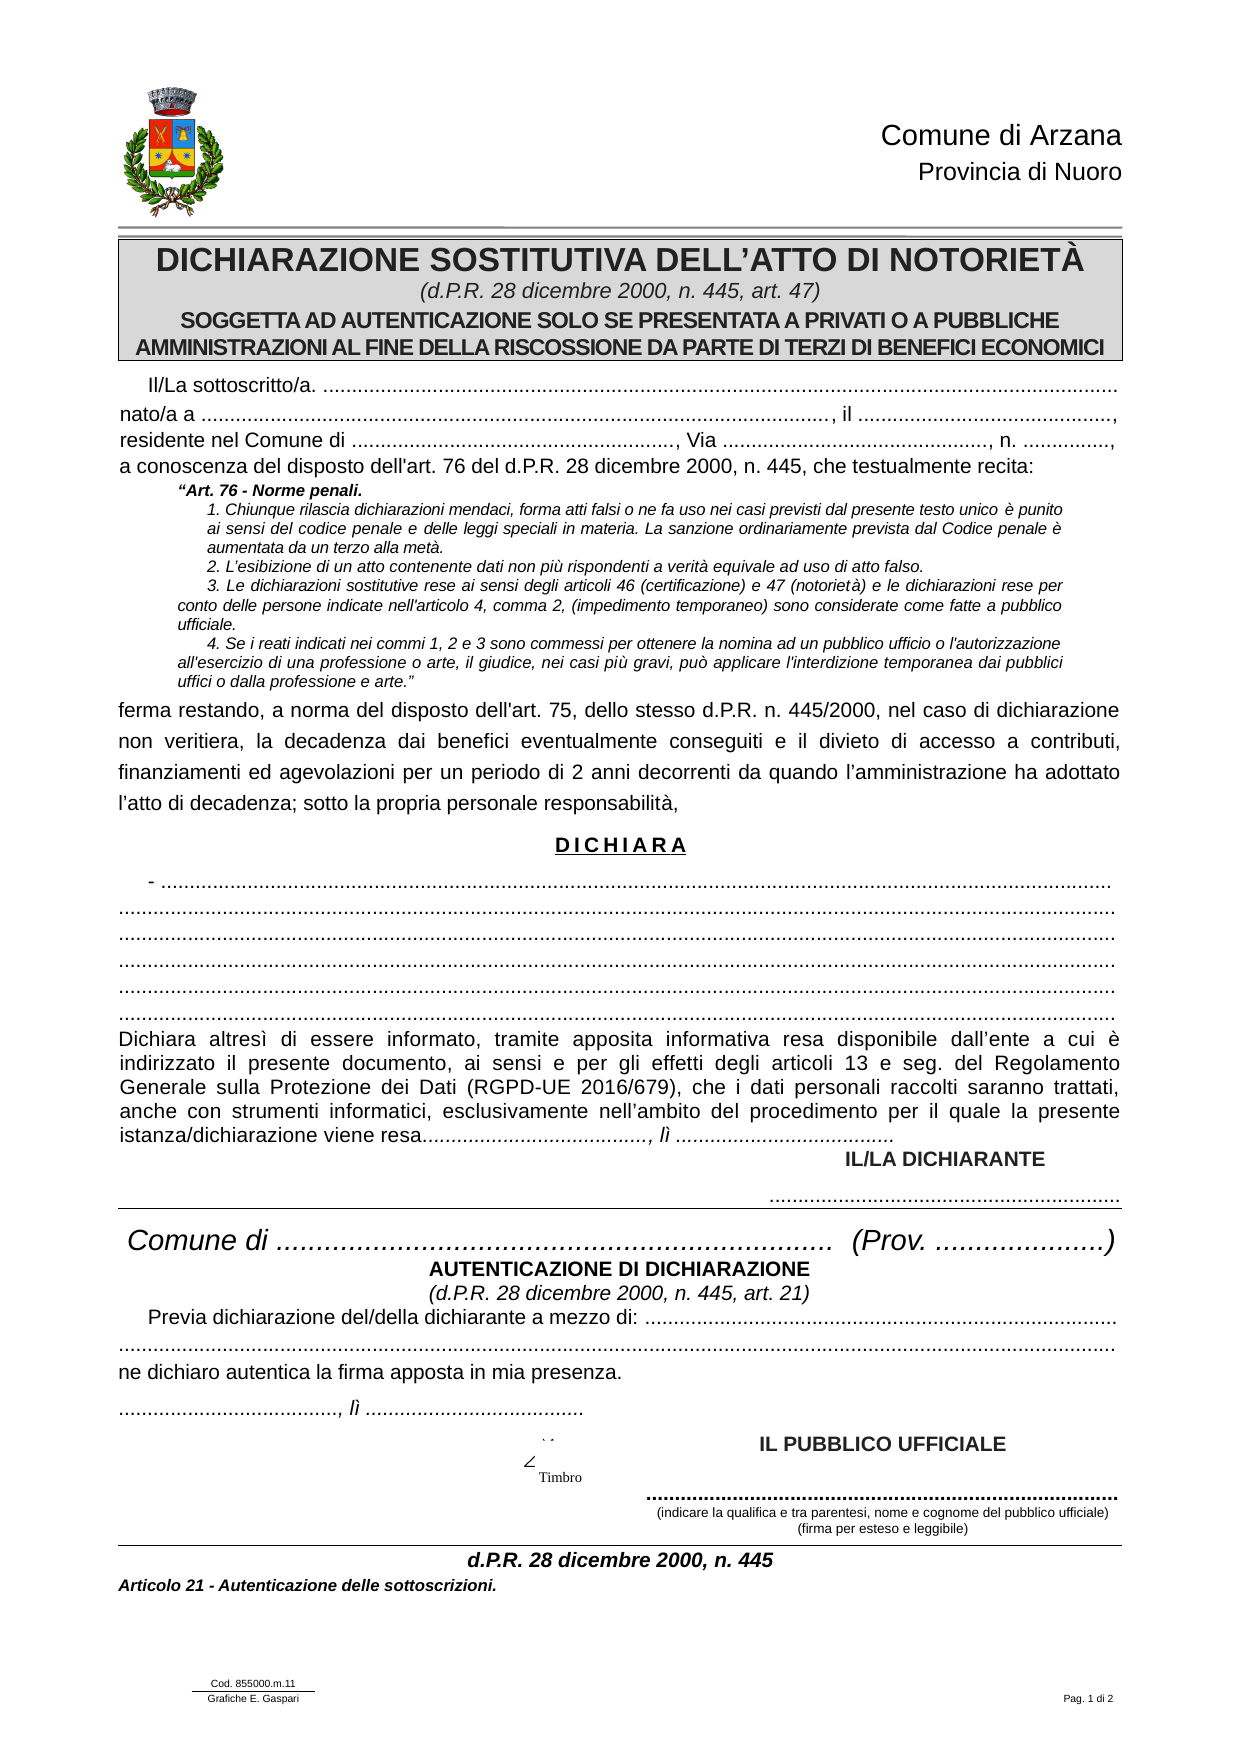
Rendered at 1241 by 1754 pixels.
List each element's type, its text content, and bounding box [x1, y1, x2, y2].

text a conoscenza del disposto dell'art. 76 del d.P.R. 28 dicembre 2000, n. 445, che testualmente recita: [119, 454, 1122, 478]
table_header DICHIARAZIONE SOSTITUTIVA DELL’ATTO DI NOTORIETÀ (d.P.R. 28 dicembre 2000, n. 445, art. 47) SOGGETTA AD AUTENTICAZIONE SOLO SE PRESENTATA A PRIVATI O A PUBBLICHE AMMINISTRAZIONI AL FINE DELLA RISCOSSIONE DA PARTE DI TERZI DI BENEFICI ECONOMICI [119, 240, 1122, 360]
text ne dichiaro autentica la firma apposta in mia presenza. [118, 1359, 1121, 1383]
text 3. Le dichiarazioni sostitutive rese ai sensi degli articoli 46 (certificazione) e 47 (notorietà) e le dichiarazioni rese per conto delle persone indicate nell'articolo 4, comma 2, (impedimento temporaneo) sono considerate come fatte a pubblico ufficiale. [177, 576, 1063, 634]
text “Art. 76 - Norme penali. [177, 480, 1063, 499]
text ............................................................................................................................................................................. [118, 974, 1122, 998]
text 1. Chiunque rilascia dichiarazioni mendaci, forma atti falsi o ne fa uso nei casi previsti dal presente testo unico è punito ai sensi del codice penale e delle leggi speciali in materia. La sanzione ordinariamente prevista dal Codice penale è aumentata da un terzo alla metà. [207, 499, 1063, 557]
text ............................................................................................................................................................................. [118, 1000, 1122, 1024]
text IL PUBBLICO UFFICIALE [643, 1432, 1122, 1456]
text - ..................................................................................................................................................................... [148, 868, 1122, 892]
picture [122, 87, 224, 219]
text Comune di Arzana [224, 118, 1122, 152]
text ............................................................................................................................................................................. [118, 948, 1122, 972]
text 4. Se i reati indicati nei commi 1, 2 e 3 sono commessi per ottenere la nomina ad un pubblico ufficio o l'autorizzazione all'esercizio di una professione o arte, il giudice, nei casi più gravi, può applicare l'interdizione temporanea dai pubblici uffici o dalla professione e arte.” [177, 634, 1063, 691]
text ferma restando, a norma del disposto dell'art. 75, dello stesso d.P.R. n. 445/2000, nel caso di dichiarazione non veritiera, la decadenza dai benefici eventualmente conseguiti e il divieto di accesso a contributi, finanziamenti ed agevolazioni per un periodo di 2 anni decorrenti da quando l’amministrazione ha adottato l’atto di decadenza; sotto la propria personale responsabilità, [118, 697, 1122, 815]
text nato/a a ............................................................................................................., il ............................................, [119, 401, 1122, 425]
text Comune di ..................................................................... (Prov. .....................) [120, 1223, 1122, 1257]
text .................................................................................. [643, 1481, 1122, 1505]
text d.P.R. 28 dicembre 2000, n. 445 [118, 1546, 1122, 1572]
text ............................................................................................................................................................................. [118, 1332, 1121, 1356]
text IL/LA DICHIARANTE [768, 1146, 1122, 1170]
text AUTENTICAZIONE DI DICHIARAZIONE [118, 1257, 1121, 1281]
text ......................................, lì ...................................... [118, 1396, 1122, 1420]
text ............................................................. [118, 1182, 1122, 1208]
text DICHIARA [119, 833, 1122, 857]
text 2. L’esibizione di un atto contenente dati non più rispondenti a verità equivale ad uso di atto falso. [177, 557, 1063, 576]
text Articolo 21 - Autenticazione delle sottoscrizioni. [118, 1576, 1122, 1595]
text Dichiara altresì di essere informato, tramite apposita informativa resa disponibile dall’ente a cui è indirizzato il presente documento, ai sensi e per gli effetti degli articoli 13 e seg. del Regolamento Generale sulla Protezione dei Dati (RGPD-UE 2016/679), che i dati personali raccolti saranno trattati, anche con strumenti informatici, esclusivamente nell’ambito del procedimento per il quale la presente istanza/dichiarazione viene resa......................................., lì ...................................... [118, 1027, 1122, 1146]
text Provincia di Nuoro [224, 157, 1122, 185]
text Il/La sottoscritto/a. .......................................................................................................................................... [118, 373, 1122, 397]
text (indicare la qualifica e tra parentesi, nome e cognome del pubblico ufficiale) [643, 1505, 1122, 1520]
text residente nel Comune di ........................................................, Via .............................................., n. ..............., [119, 428, 1122, 452]
text (firma per esteso e leggibile) [643, 1520, 1122, 1536]
text ............................................................................................................................................................................. [118, 895, 1122, 919]
text ............................................................................................................................................................................. [118, 921, 1122, 945]
text (d.P.R. 28 dicembre 2000, n. 445, art. 21) [118, 1281, 1121, 1304]
text Previa dichiarazione del/della dichiarante a mezzo di: .................................................................................. [118, 1304, 1122, 1328]
